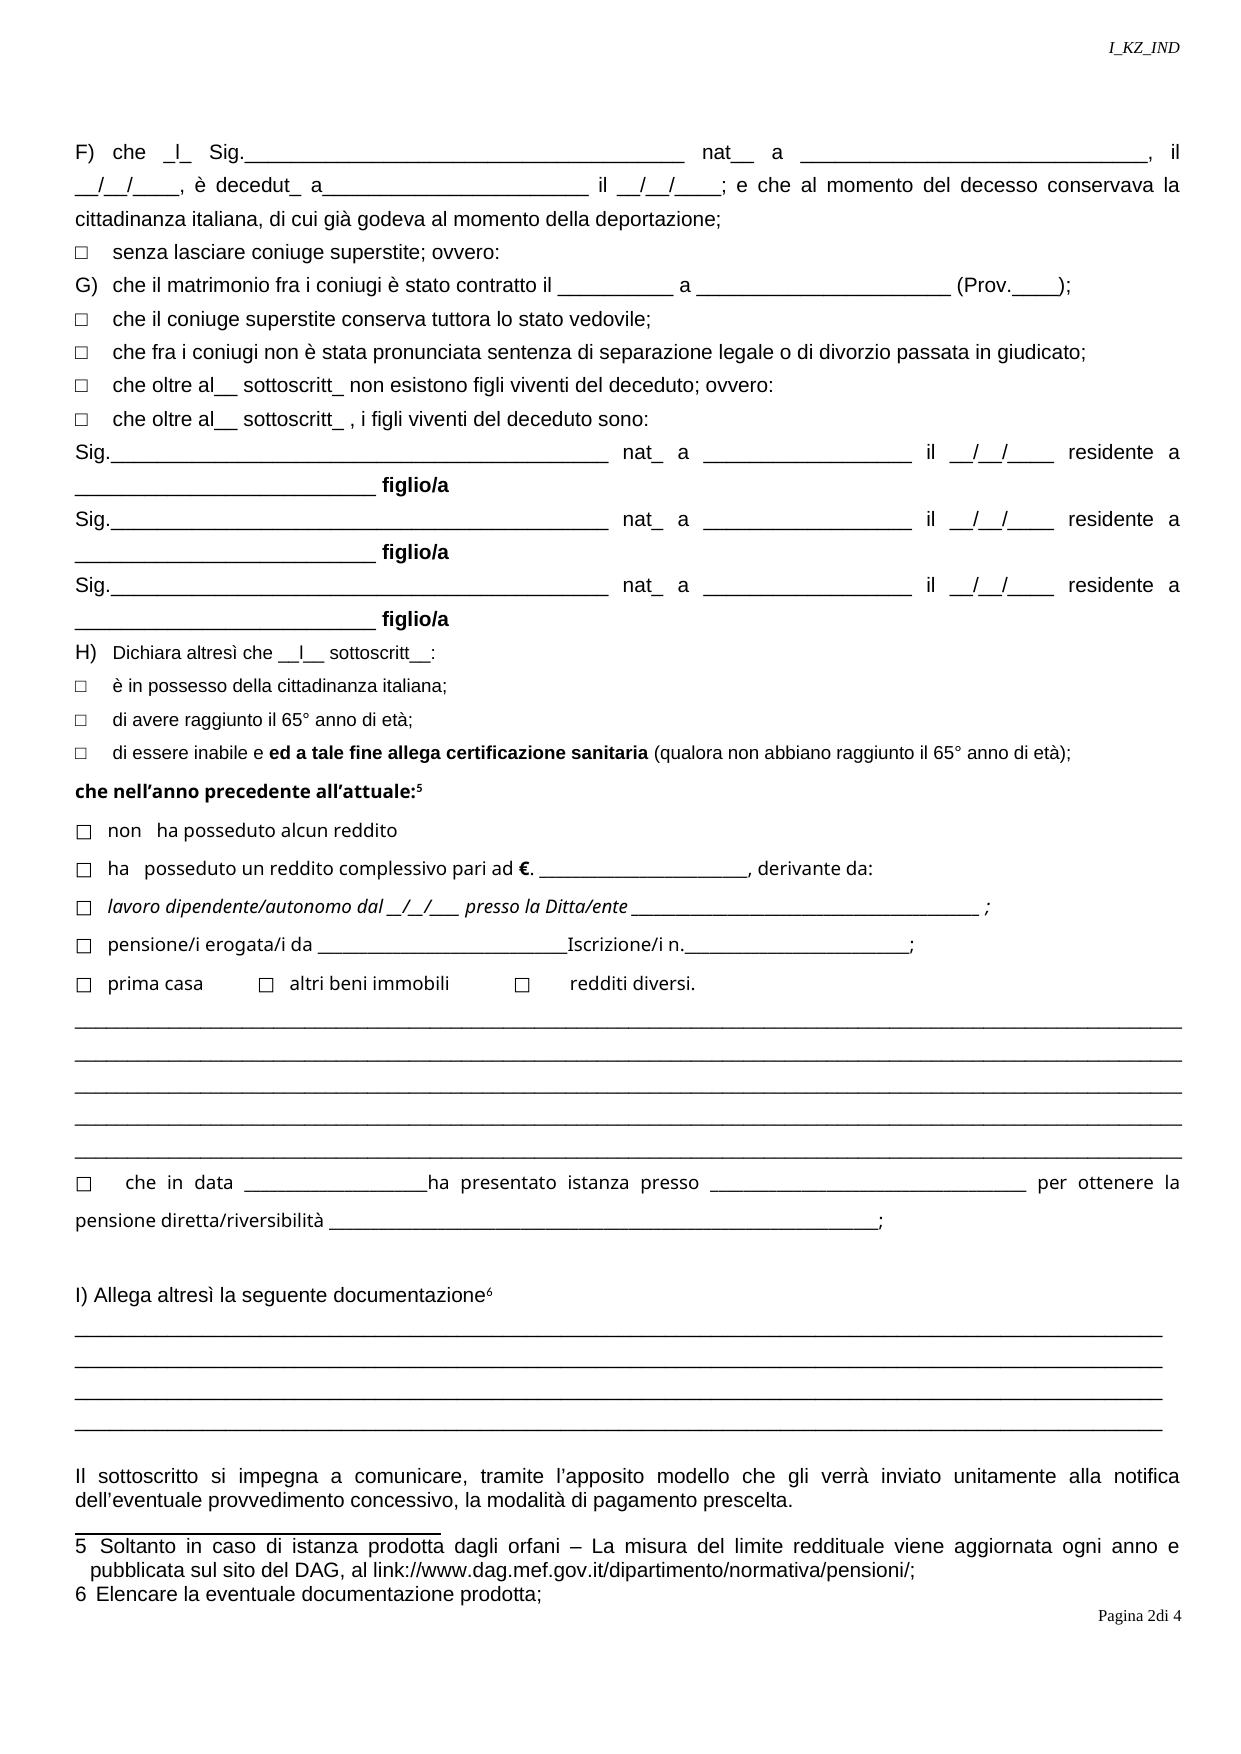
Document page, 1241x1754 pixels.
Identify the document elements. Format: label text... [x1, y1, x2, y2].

text __________________________________________________________________________________________________________ [75, 1105, 1181, 1125]
text H) Dichiara altresì che __l__ sottoscritt__: [75, 633, 1181, 666]
text □ che fra i coniugi non è stata pronunciata sentenza di separazione legale o di divorzio passata in giudicato; [75, 333, 1181, 366]
text □ che in data ______________________ha presentato istanza presso ______________________________________ per ottenere la pensione diretta/riversibilità __________________________________________________________________; [75, 1169, 1181, 1233]
text I) Allega altresì la seguente documentazione [75, 1277, 1181, 1308]
text __________________________________________________________________________________________________________ [75, 1008, 1181, 1028]
text □ che il coniuge superstite conserva tuttora lo stato vedovile; [75, 299, 1181, 333]
text Sig.___________________________________________ nat_ a __________________ il __/__/____ residente a __________________________ figlio/a [75, 566, 1181, 633]
text Soltanto in caso di istanza prodotta dagli orfani – La misura del limite reddituale viene aggiornata ogni anno e pubblicata sul sito del DAG, al link://www.dag.mef.gov.it/dipartimento/normativa/pensioni/; [75, 1534, 1181, 1582]
text ______________________________________________________________________________________________ [75, 1371, 1181, 1402]
text F) che _l_ Sig.______________________________________ nat__ a ______________________________, il __/__/____, è decedut_ a_______________________ il __/__/____; e che al momento del decesso conservava la cittadinanza italiana, di cui già godeva al momento della deportazione; [75, 133, 1181, 233]
text che nell’anno precedente all’attuale: [75, 779, 1181, 804]
text Il sottoscritto si impegna a comunicare, tramite l’apposito modello che gli verrà inviato unitamente alla notifica dell’eventuale provvedimento concessivo, la modalità di pagamento prescelta. [75, 1464, 1181, 1512]
text □ prima casa □ altri beni immobili □ redditi diversi. [75, 970, 1181, 995]
text Sig.___________________________________________ nat_ a __________________ il __/__/____ residente a __________________________ figlio/a [75, 433, 1181, 499]
text ______________________________________________________________________________________________ [75, 1308, 1181, 1340]
text ______________________________________________________________________________________________ [75, 1340, 1181, 1371]
text Sig.___________________________________________ nat_ a __________________ il __/__/____ residente a __________________________ figlio/a [75, 499, 1181, 566]
text □ di avere raggiunto il 65° anno di età; [75, 699, 1181, 733]
text ______________________________________________________________________________________________ [75, 1402, 1181, 1433]
text G) che il matrimonio fra i coniugi è stato contratto il __________ a ______________________ (Prov.____); [75, 266, 1181, 299]
text □ ha posseduto un reddito complessivo pari ad €. _________________________, derivante da: [75, 855, 1181, 881]
text □ di essere inabile e ed a tale fine allega certificazione sanitaria (qualora non abbiano raggiunto il 65° anno di età); [75, 733, 1181, 766]
text □ che oltre al__ sottoscritt_ , i figli viventi del deceduto sono: [75, 399, 1181, 433]
text Elencare la eventuale documentazione prodotta; [75, 1582, 1181, 1606]
text □ non ha posseduto alcun reddito [75, 817, 1181, 842]
text __________________________________________________________________________________________________________ [75, 1137, 1181, 1158]
text □ senza lasciare coniuge superstite; ovvero: [75, 233, 1181, 266]
text □ è in possesso della cittadinanza italiana; [75, 666, 1181, 699]
text □ che oltre al__ sottoscritt_ non esistono figli viventi del deceduto; ovvero: [75, 366, 1181, 399]
text __________________________________________________________________________________________________________ [75, 1040, 1181, 1061]
text □ pensione/i erogata/i da ______________________________Iscrizione/i n.___________________________; [75, 932, 1181, 957]
text □ lavoro dipendente/autonomo dal __/__/____ presso la Ditta/ente _______________________________________________ ; [75, 893, 1181, 919]
text __________________________________________________________________________________________________________ [75, 1073, 1181, 1093]
